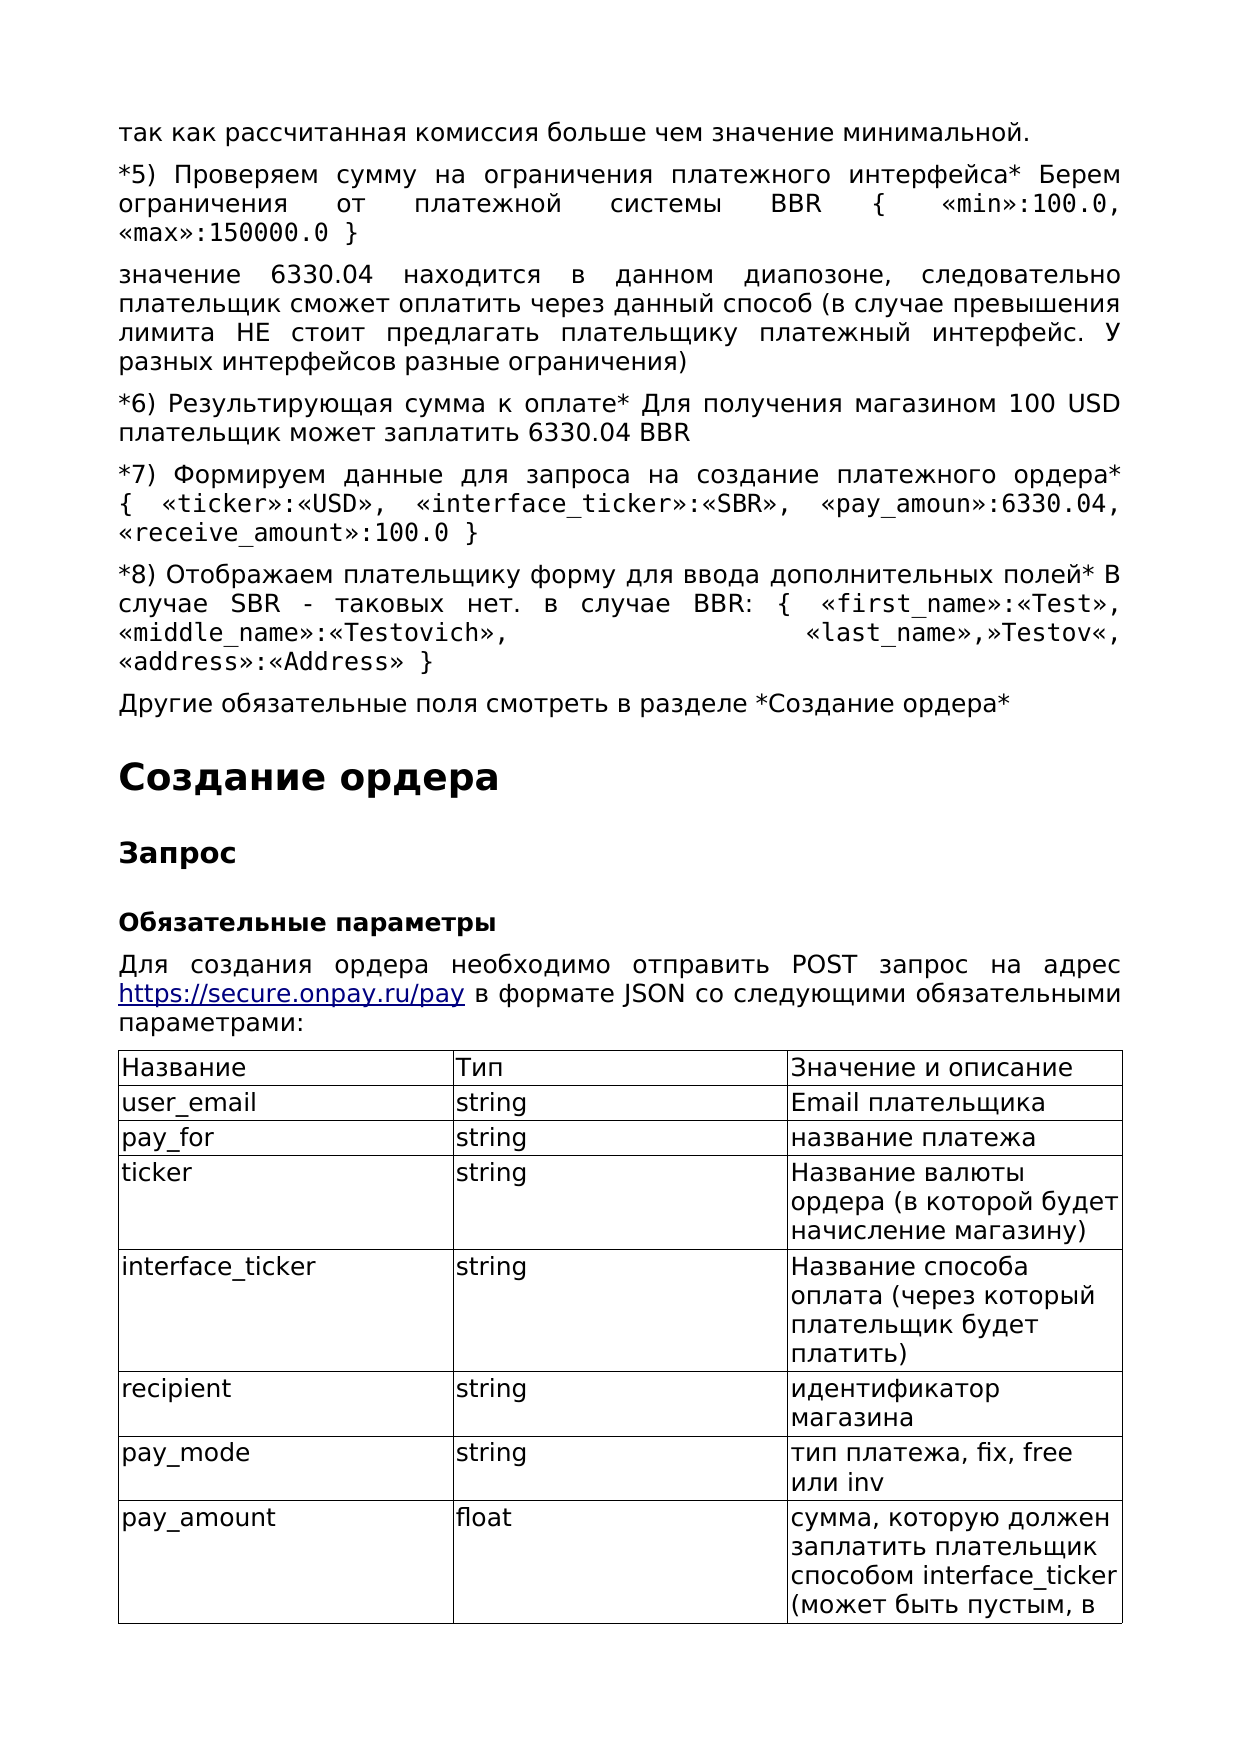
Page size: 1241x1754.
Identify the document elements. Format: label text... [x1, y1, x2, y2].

table_cell Название валюты ордера (в которой будет начисление магазину) [788, 1156, 1122, 1249]
table_header Тип [454, 1051, 787, 1085]
text так как рассчитанная комиссия больше чем значение минимальной. [118, 118, 1122, 147]
table_cell pay_for [119, 1121, 453, 1155]
subtitle Создание ордера [118, 756, 1122, 799]
table_cell pay_amount [119, 1501, 453, 1622]
table_cell user_email [119, 1086, 453, 1120]
table_header Значение и описание [788, 1051, 1122, 1085]
table_header Название [119, 1051, 453, 1085]
subtitle Запрос [118, 837, 1122, 871]
table_cell string [454, 1121, 787, 1155]
table_cell float [454, 1501, 787, 1622]
table_cell pay_mode [119, 1437, 453, 1500]
table_cell название платежа [788, 1121, 1122, 1155]
table_cell ticker [119, 1156, 453, 1249]
text Для создания ордера необходимо отправить POST запрос на адрес https://secure.onpay.ru/pay в формате JSON со следующими обязательными параметрами: [118, 950, 1122, 1037]
text *5) Проверяем сумму на ограничения платежного интерфейса* Берем ограничения от платежной системы BBR { «min»:100.0, «max»:150000.0 } [118, 160, 1122, 247]
table_cell string [454, 1372, 787, 1436]
text Другие обязательные поля смотреть в разделе *Создание ордера* [118, 689, 1122, 718]
table_cell string [454, 1156, 787, 1249]
text *6) Результирующая сумма к оплате* Для получения магазином 100 USD плательщик может заплатить 6330.04 BBR [118, 389, 1122, 447]
table_cell string [454, 1437, 787, 1500]
text *7) Формируем данные для запроса на создание платежного ордера* { «ticker»:«USD», «interface_ticker»:«SBR», «pay_amoun»:6330.04, «receive_amount»:100.0 } [118, 460, 1122, 547]
table_cell string [454, 1086, 787, 1120]
text *8) Отображаем плательщику форму для ввода дополнительных полей* В случае SBR - таковых нет. в случае BBR: { «first_name»:«Test», «middle_name»:«Testovich», «last_name»,»Testov«, «address»:«Address» } [118, 560, 1122, 676]
subtitle Обязательные параметры [118, 908, 1122, 937]
table_cell Название способа оплата (через который плательщик будет платить) [788, 1250, 1122, 1371]
text значение 6330.04 находится в данном диапозоне, следовательно плательщик сможет оплатить через данный способ (в случае превышения лимита НЕ стоит предлагать плательщику платежный интерфейс. У разных интерфейсов разные ограничения) [118, 260, 1122, 376]
table_cell string [454, 1250, 787, 1371]
table_cell recipient [119, 1372, 453, 1436]
table_cell Email плательщика [788, 1086, 1122, 1120]
table_cell сумма, которую должен заплатить плательщик способом interface_ticker (может быть пустым, в [788, 1501, 1122, 1622]
table_cell идентификатор магазина [788, 1372, 1122, 1436]
table_cell interface_ticker [119, 1250, 453, 1371]
table_cell тип платежа, fix, free или inv [788, 1437, 1122, 1500]
